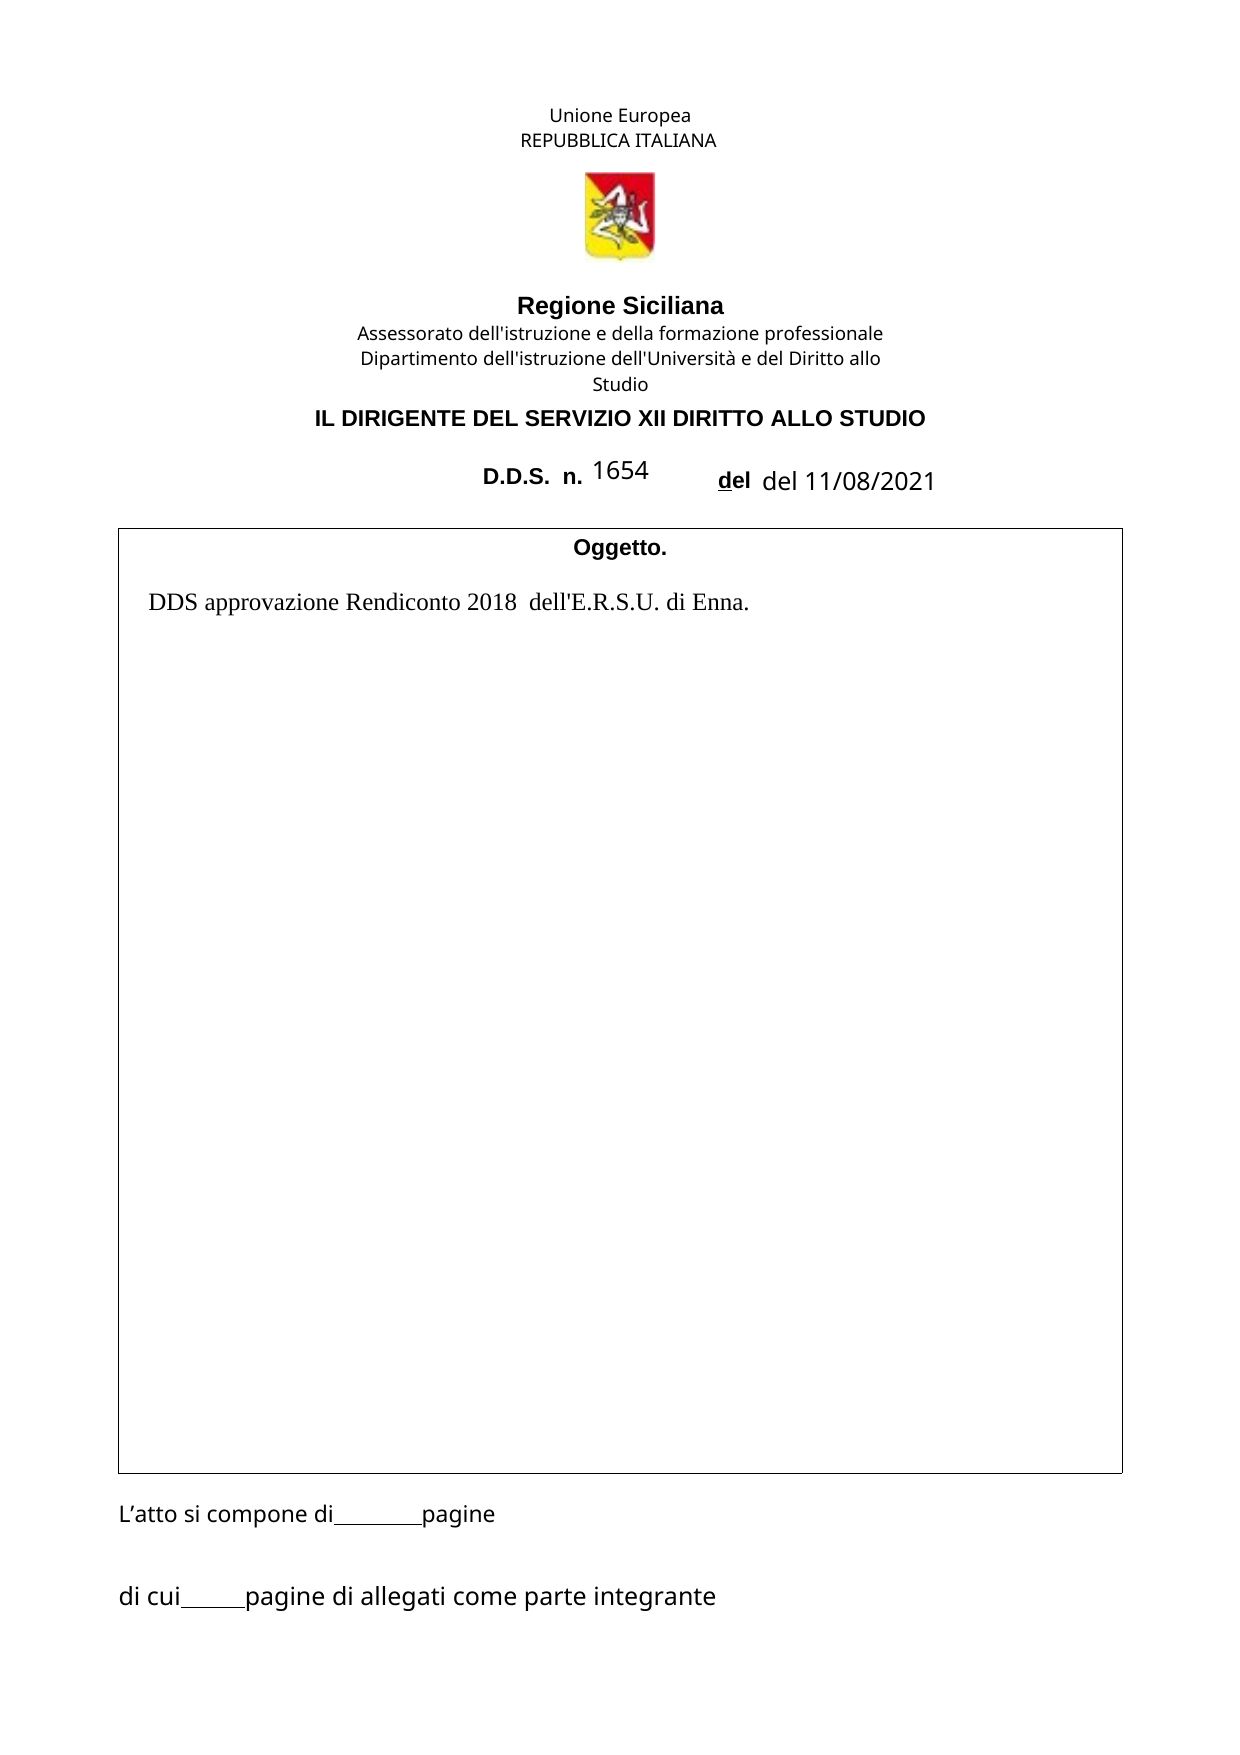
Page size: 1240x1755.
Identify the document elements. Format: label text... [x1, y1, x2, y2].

text Unione Europea REPUBBLICA ITALIANA [516, 102, 721, 153]
text L’atto si compone di pagine [118, 1498, 1133, 1529]
text DDS approvazione Rendiconto 2018 dell'E.R.S.U. di Enna. [148, 587, 1122, 616]
text di cui pagine di allegati come parte integrante [118, 1578, 1133, 1612]
text Oggetto. [571, 534, 669, 560]
text Regione Siciliana [215, 291, 1026, 320]
text IL DIRIGENTE DEL SERVIZIO XII DIRITTO ALLO STUDIO [214, 405, 1026, 432]
text del [718, 467, 751, 493]
text del 11/08/2021 [762, 463, 1133, 497]
text D.D.S. n. 1654 [100, 453, 649, 492]
text Assessorato dell'istruzione e della formazione professionale Dipartimento dell'istruzione dell'Università e del Diritto allo Studio [351, 320, 890, 396]
